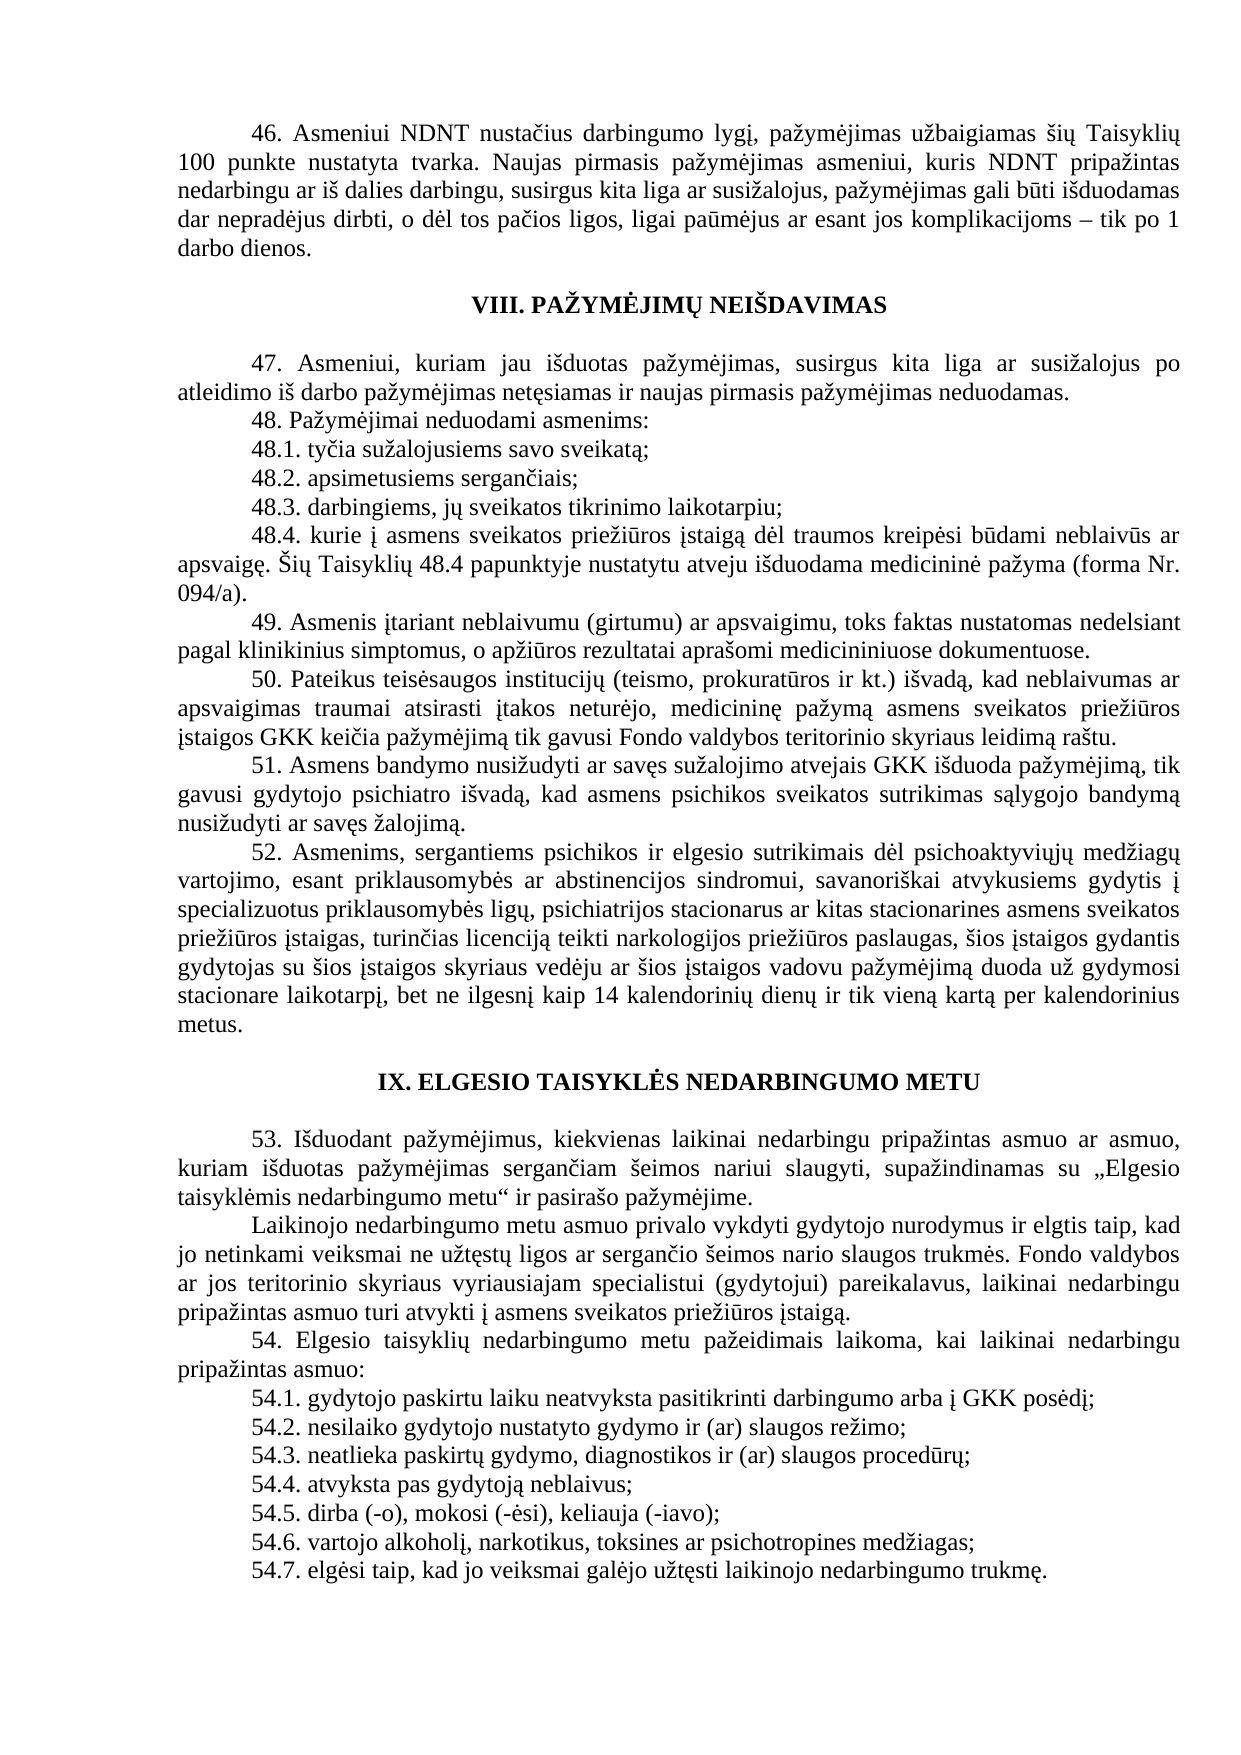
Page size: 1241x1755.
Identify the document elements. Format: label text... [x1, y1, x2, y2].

text 48. Pažymėjimai neduodami asmenims: [177, 406, 1181, 434]
text 54.2. nesilaiko gydytojo nustatyto gydymo ir (ar) slaugos režimo; [177, 1412, 1181, 1441]
text 48.1. tyčia sužalojusiems savo sveikatą; [177, 434, 1181, 463]
text 46. Asmeniui NDNT nustačius darbingumo lygį, pažymėjimas užbaigiamas šių Taisyklių 100 punkte nustatyta tvarka. Naujas pirmasis pažymėjimas asmeniui, kuris NDNT pripažintas nedarbingu ar iš dalies darbingu, susirgus kita liga ar susižalojus, pažymėjimas gali būti išduodamas dar nepradėjus dirbti, o dėl tos pačios ligos, ligai paūmėjus ar esant jos komplikacijoms – tik po 1 darbo dienos. [177, 118, 1181, 262]
text 51. Asmens bandymo nusižudyti ar savęs sužalojimo atvejais GKK išduoda pažymėjimą, tik gavusi gydytojo psichiatro išvadą, kad asmens psichikos sveikatos sutrikimas sąlygojo bandymą nusižudyti ar savęs žalojimą. [177, 751, 1181, 837]
text VIII. PAŽYMĖJIMŲ NEIŠDAVIMAS [177, 291, 1181, 319]
text 48.2. apsimetusiems sergančiais; [177, 463, 1181, 492]
text 54.4. atvyksta pas gydytoją neblaivus; [177, 1469, 1181, 1498]
text 54.6. vartojo alkoholį, narkotikus, toksines ar psichotropines medžiagas; [177, 1527, 1181, 1556]
text 54. Elgesio taisyklių nedarbingumo metu pažeidimais laikoma, kai laikinai nedarbingu pripažintas asmuo: [177, 1326, 1181, 1383]
text 54.5. dirba (-o), mokosi (-ėsi), keliauja (-iavo); [177, 1498, 1181, 1527]
text 53. Išduodant pažymėjimus, kiekvienas laikinai nedarbingu pripažintas asmuo ar asmuo, kuriam išduotas pažymėjimas sergančiam šeimos nariui slaugyti, supažindinamas su „Elgesio taisyklėmis nedarbingumo metu“ ir pasirašo pažymėjime. [177, 1124, 1181, 1211]
text 52. Asmenims, sergantiems psichikos ir elgesio sutrikimais dėl psichoaktyviųjų medžiagų vartojimo, esant priklausomybės ar abstinencijos sindromui, savanoriškai atvykusiems gydytis į specializuotus priklausomybės ligų, psichiatrijos stacionarus ar kitas stacionarines asmens sveikatos priežiūros įstaigas, turinčias licenciją teikti narkologijos priežiūros paslaugas, šios įstaigos gydantis gydytojas su šios įstaigos skyriaus vedėju ar šios įstaigos vadovu pažymėjimą duoda už gydymosi stacionare laikotarpį, bet ne ilgesnį kaip 14 kalendorinių dienų ir tik vieną kartą per kalendorinius metus. [177, 837, 1181, 1038]
text 47. Asmeniui, kuriam jau išduotas pažymėjimas, susirgus kita liga ar susižalojus po atleidimo iš darbo pažymėjimas netęsiamas ir naujas pirmasis pažymėjimas neduodamas. [177, 348, 1181, 406]
text 48.4. kurie į asmens sveikatos priežiūros įstaigą dėl traumos kreipėsi būdami neblaivūs ar apsvaigę. Šių Taisyklių 48.4 papunktyje nustatytu atveju išduodama medicininė pažyma (forma Nr. 094/a). [177, 521, 1181, 607]
text 54.7. elgėsi taip, kad jo veiksmai galėjo užtęsti laikinojo nedarbingumo trukmę. [177, 1556, 1181, 1584]
text IX. ELGESIO TAISYKLĖS NEDARBINGUMO METU [177, 1067, 1181, 1096]
text 54.3. neatlieka paskirtų gydymo, diagnostikos ir (ar) slaugos procedūrų; [177, 1441, 1181, 1469]
text 48.3. darbingiems, jų sveikatos tikrinimo laikotarpiu; [177, 492, 1181, 521]
text 54.1. gydytojo paskirtu laiku neatvyksta pasitikrinti darbingumo arba į GKK posėdį; [177, 1383, 1181, 1412]
text Laikinojo nedarbingumo metu asmuo privalo vykdyti gydytojo nurodymus ir elgtis taip, kad jo netinkami veiksmai ne užtęstų ligos ar sergančio šeimos nario slaugos trukmės. Fondo valdybos ar jos teritorinio skyriaus vyriausiajam specialistui (gydytojui) pareikalavus, laikinai nedarbingu pripažintas asmuo turi atvykti į asmens sveikatos priežiūros įstaigą. [177, 1211, 1181, 1326]
text 50. Pateikus teisėsaugos institucijų (teismo, prokuratūros ir kt.) išvadą, kad neblaivumas ar apsvaigimas traumai atsirasti įtakos neturėjo, medicininę pažymą asmens sveikatos priežiūros įstaigos GKK keičia pažymėjimą tik gavusi Fondo valdybos teritorinio skyriaus leidimą raštu. [177, 664, 1181, 751]
text 49. Asmenis įtariant neblaivumu (girtumu) ar apsvaigimu, toks faktas nustatomas nedelsiant pagal klinikinius simptomus, o apžiūros rezultatai aprašomi medicininiuose dokumentuose. [177, 607, 1181, 664]
